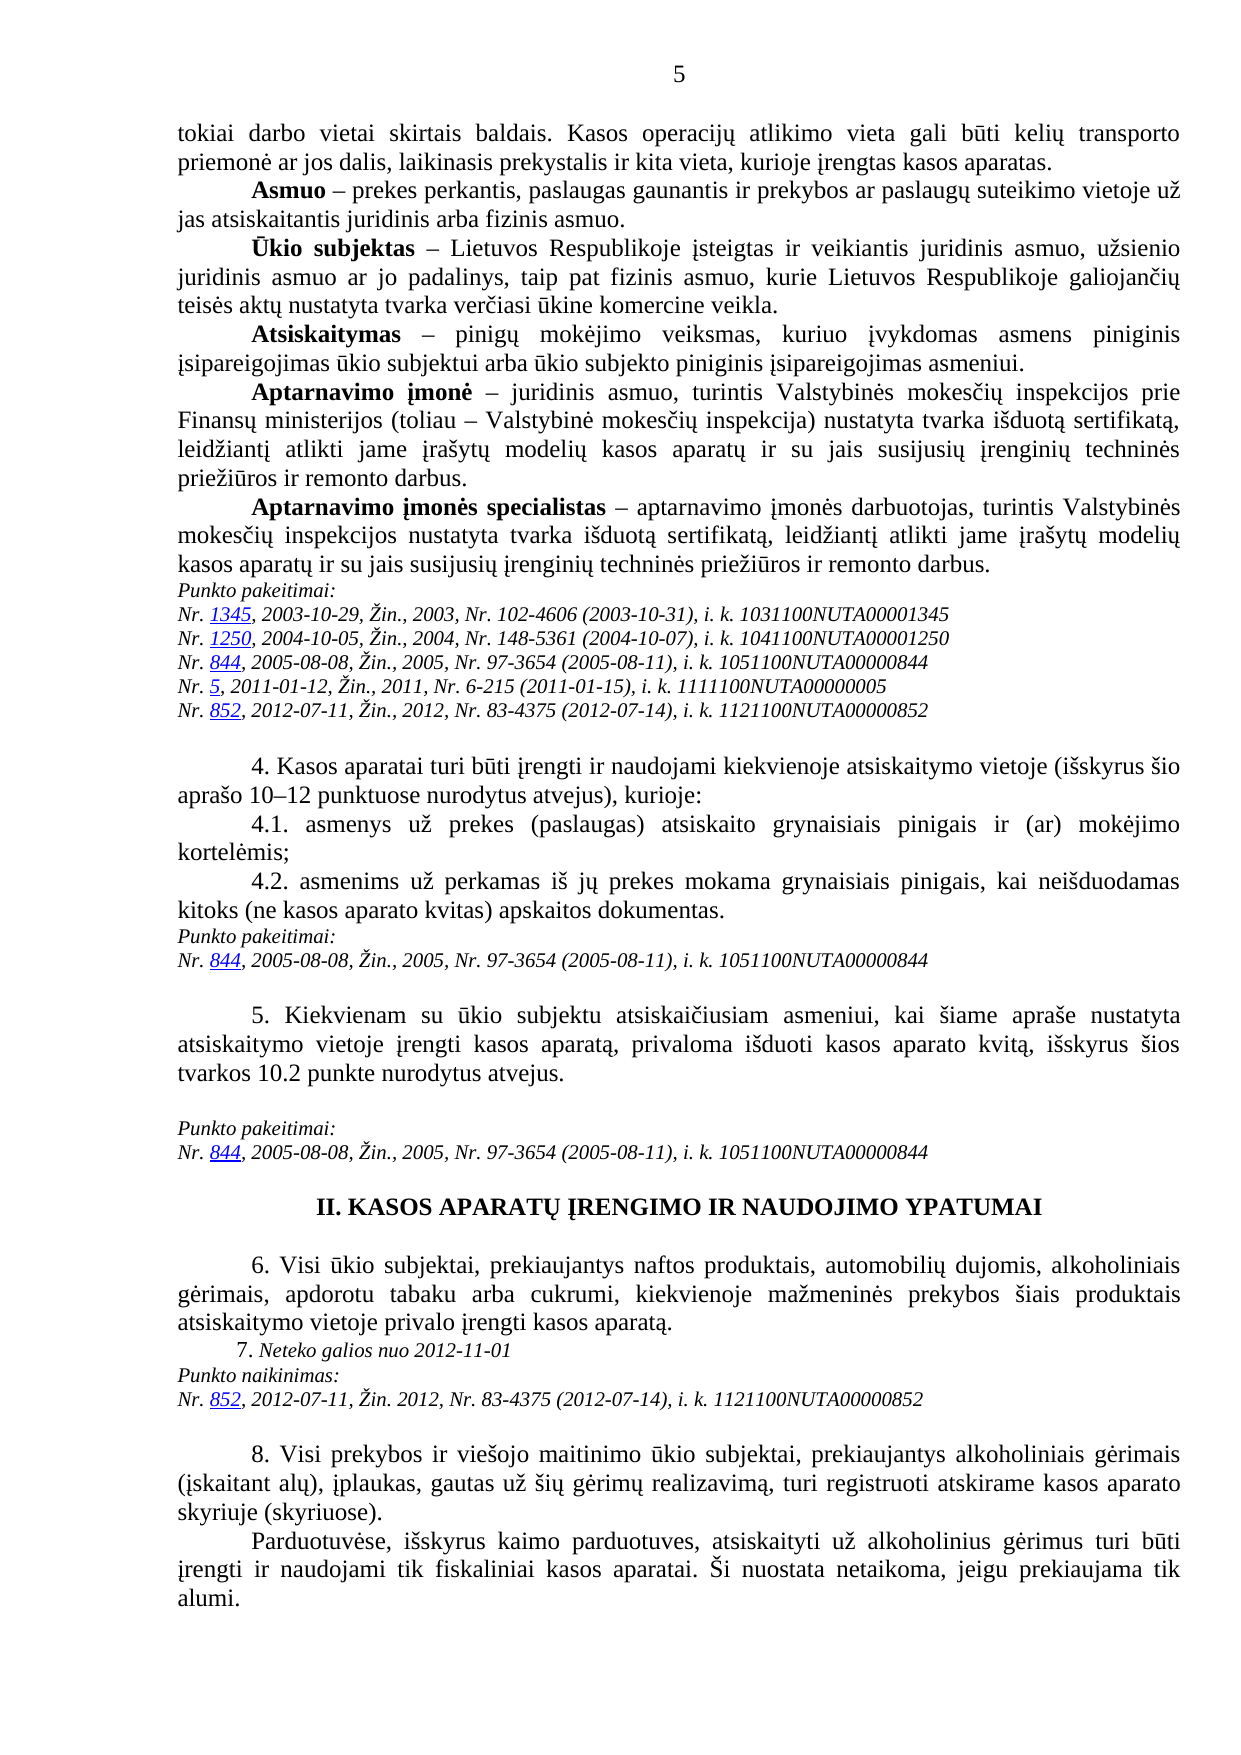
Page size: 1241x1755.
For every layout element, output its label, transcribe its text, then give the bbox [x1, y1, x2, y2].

text 4.1. asmenys už prekes (paslaugas) atsiskaito grynaisiais pinigais ir (ar) mokėjimo kortelėmis; [177, 809, 1181, 866]
text Punkto pakeitimai: [177, 1116, 1181, 1140]
text Ūkio subjektas – Lietuvos Respublikoje įsteigtas ir veikiantis juridinis asmuo, užsienio juridinis asmuo ar jo padalinys, taip pat fizinis asmuo, kurie Lietuvos Respublikoje galiojančių teisės aktų nustatyta tvarka verčiasi ūkine komercine veikla. [177, 233, 1181, 319]
text 4.2. asmenims už perkamas iš jų prekes mokama grynaisiais pinigais, kai neišduodamas kitoks (ne kasos aparato kvitas) apskaitos dokumentas. [177, 866, 1181, 924]
text Nr. 852, 2012-07-11, Žin., 2012, Nr. 83-4375 (2012-07-14), i. k. 1121100NUTA00000852 [177, 698, 1181, 722]
text 6. Visi ūkio subjektai, prekiaujantys naftos produktais, automobilių dujomis, alkoholiniais gėrimais, apdorotu tabaku arba cukrumi, kiekvienoje mažmeninės prekybos šiais produktais atsiskaitymo vietoje privalo įrengti kasos aparatą. [177, 1250, 1181, 1336]
text Nr. 844, 2005-08-08, Žin., 2005, Nr. 97-3654 (2005-08-11), i. k. 1051100NUTA00000844 [177, 650, 1181, 674]
text Punkto pakeitimai: [177, 578, 1181, 602]
text 7. Neteko galios nuo 2012-11-01 [177, 1336, 1181, 1363]
text Nr. 844, 2005-08-08, Žin., 2005, Nr. 97-3654 (2005-08-11), i. k. 1051100NUTA00000844 [177, 948, 1181, 972]
text Aptarnavimo įmonė – juridinis asmuo, turintis Valstybinės mokesčių inspekcijos prie Finansų ministerijos (toliau – Valstybinė mokesčių inspekcija) nustatyta tvarka išduotą sertifikatą, leidžiantį atlikti jame įrašytų modelių kasos aparatų ir su jais susijusių įrenginių techninės priežiūros ir remonto darbus. [177, 377, 1181, 492]
text tokiai darbo vietai skirtais baldais. Kasos operacijų atlikimo vieta gali būti kelių transporto priemonė ar jos dalis, laikinasis prekystalis ir kita vieta, kurioje įrengtas kasos aparatas. [177, 118, 1181, 176]
text II. KASOS APARATŲ ĮRENGIMO IR NAUDOJIMO YPATUMAI [177, 1192, 1181, 1221]
text Nr. 1250, 2004-10-05, Žin., 2004, Nr. 148-5361 (2004-10-07), i. k. 1041100NUTA00001250 [177, 626, 1181, 650]
text Aptarnavimo įmonės specialistas – aptarnavimo įmonės darbuotojas, turintis Valstybinės mokesčių inspekcijos nustatyta tvarka išduotą sertifikatą, leidžiantį atlikti jame įrašytų modelių kasos aparatų ir su jais susijusių įrenginių techninės priežiūros ir remonto darbus. [177, 492, 1181, 578]
text Punkto pakeitimai: [177, 924, 1181, 948]
text 4. Kasos aparatai turi būti įrengti ir naudojami kiekvienoje atsiskaitymo vietoje (išskyrus šio aprašo 10–12 punktuose nurodytus atvejus), kurioje: [177, 751, 1181, 809]
text Punkto naikinimas: [177, 1363, 1181, 1387]
text Atsiskaitymas – pinigų mokėjimo veiksmas, kuriuo įvykdomas asmens piniginis įsipareigojimas ūkio subjektui arba ūkio subjekto piniginis įsipareigojimas asmeniui. [177, 319, 1181, 377]
text Asmuo – prekes perkantis, paslaugas gaunantis ir prekybos ar paslaugų suteikimo vietoje už jas atsiskaitantis juridinis arba fizinis asmuo. [177, 176, 1181, 233]
text Nr. 1345, 2003-10-29, Žin., 2003, Nr. 102-4606 (2003-10-31), i. k. 1031100NUTA00001345 [177, 602, 1181, 626]
text Nr. 852, 2012-07-11, Žin. 2012, Nr. 83-4375 (2012-07-14), i. k. 1121100NUTA00000852 [177, 1387, 1181, 1411]
text Nr. 844, 2005-08-08, Žin., 2005, Nr. 97-3654 (2005-08-11), i. k. 1051100NUTA00000844 [177, 1140, 1181, 1164]
text Nr. 5, 2011-01-12, Žin., 2011, Nr. 6-215 (2011-01-15), i. k. 1111100NUTA00000005 [177, 674, 1181, 698]
text Parduotuvėse, išskyrus kaimo parduotuves, atsiskaityti už alkoholinius gėrimus turi būti įrengti ir naudojami tik fiskaliniai kasos aparatai. Ši nuostata netaikoma, jeigu prekiaujama tik alumi. [177, 1526, 1181, 1612]
text 5. Kiekvienam su ūkio subjektu atsiskaičiusiam asmeniui, kai šiame apraše nustatyta atsiskaitymo vietoje įrengti kasos aparatą, privaloma išduoti kasos aparato kvitą, išskyrus šios tvarkos 10.2 punkte nurodytus atvejus. [177, 1001, 1181, 1087]
text 8. Visi prekybos ir viešojo maitinimo ūkio subjektai, prekiaujantys alkoholiniais gėrimais (įskaitant alų), įplaukas, gautas už šių gėrimų realizavimą, turi registruoti atskirame kasos aparato skyriuje (skyriuose). [177, 1439, 1181, 1526]
